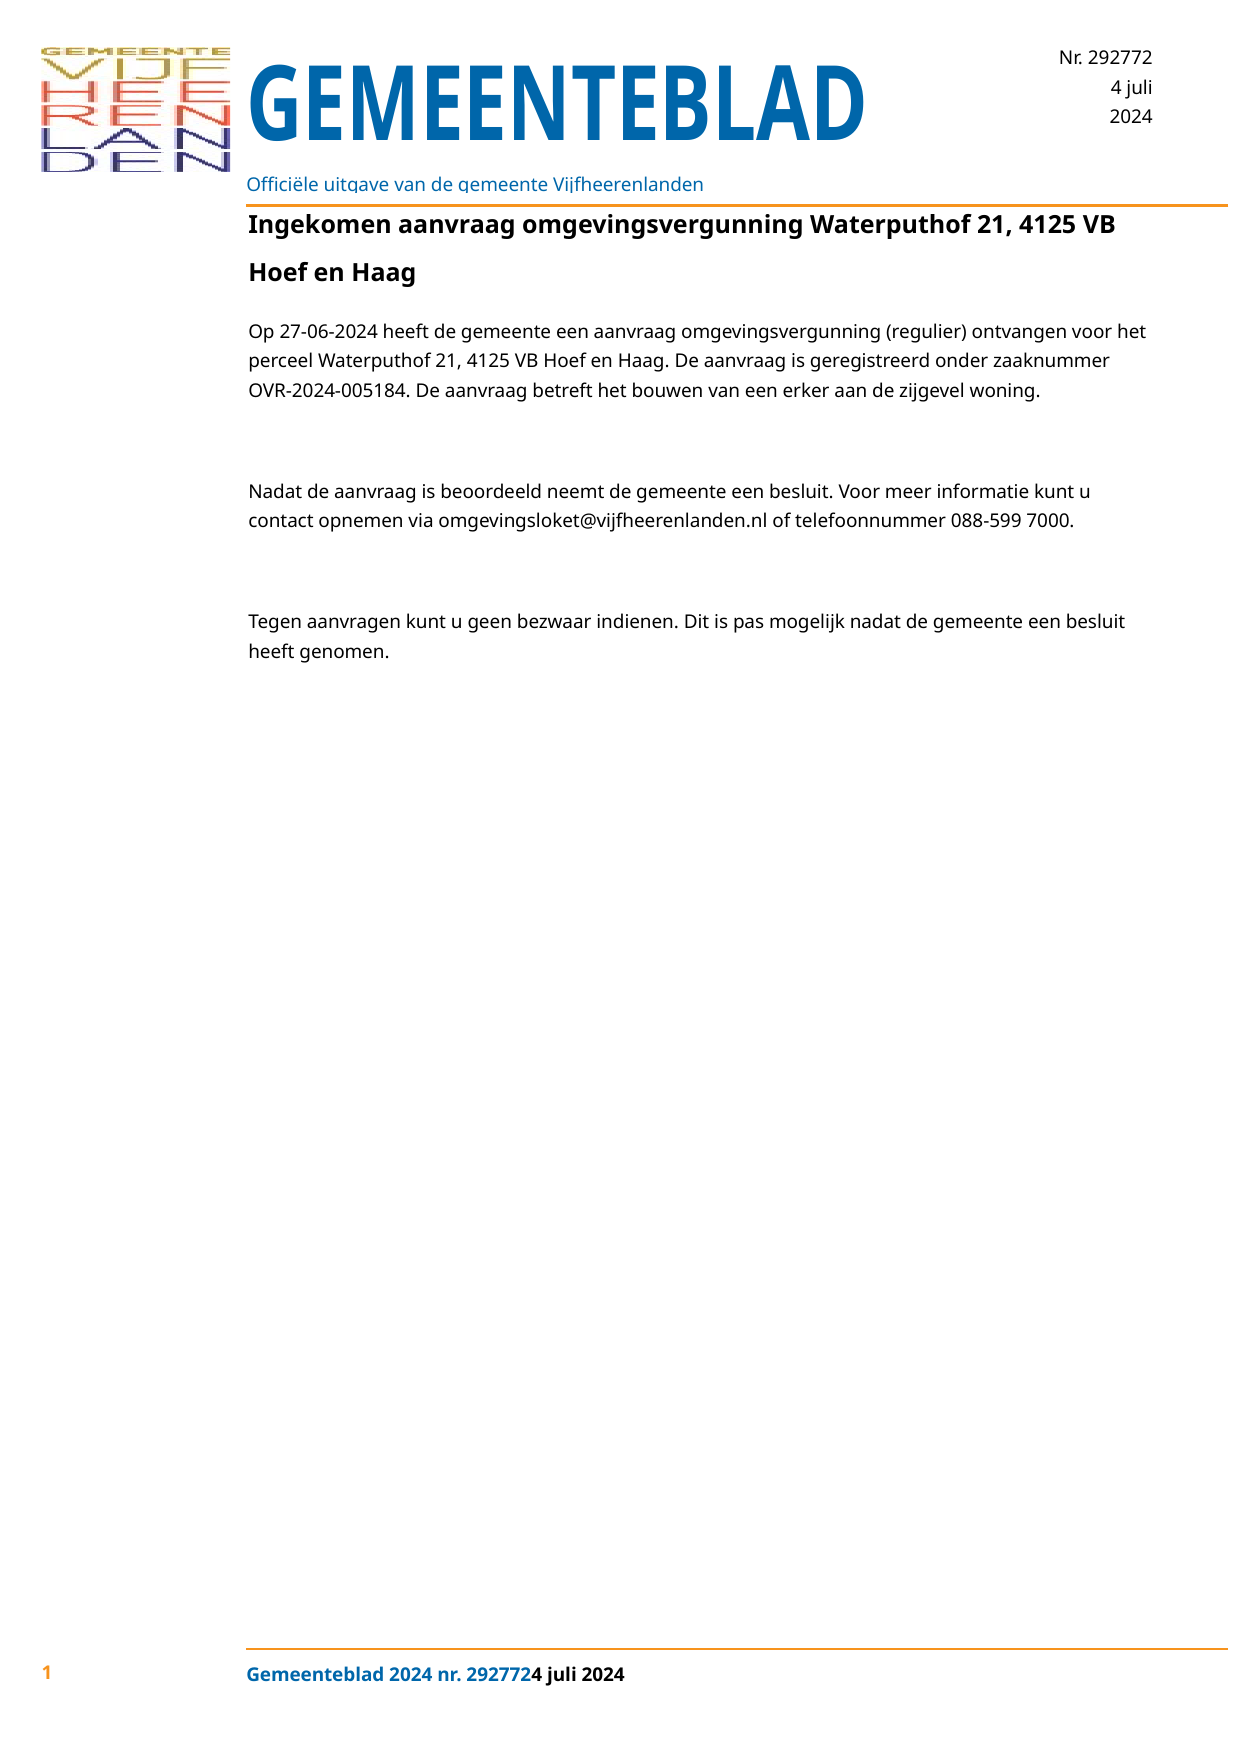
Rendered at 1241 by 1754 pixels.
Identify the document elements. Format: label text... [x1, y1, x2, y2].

picture [41, 47, 231, 172]
text Op 27-06-2024 heeft de gemeente een aanvraag omgevingsvergunning (regulier) ontvangen voor het perceel Waterputhof 21, 4125 VB Hoef en Haag. De aanvraag is geregistreerd onder zaaknummer OVR-2024-005184. De aanvraag betreft het bouwen van een erker aan de zijgevel woning. [248, 318, 1152, 403]
text Ingekomen aanvraag omgevingsvergunning Waterputhof 21, 4125 VB Hoef en Haag [248, 207, 1152, 288]
text Nadat de aanvraag is beoordeeld neemt de gemeente een besluit. Voor meer informatie kunt u contact opnemen via omgevingsloket@vijfheerenlanden.nl of telefoonnummer 088-599 7000. [248, 478, 1152, 533]
text Tegen aanvragen kunt u geen bezwaar indienen. Dit is pas mogelijk nadat de gemeente een besluit heeft genomen. [248, 608, 1152, 664]
